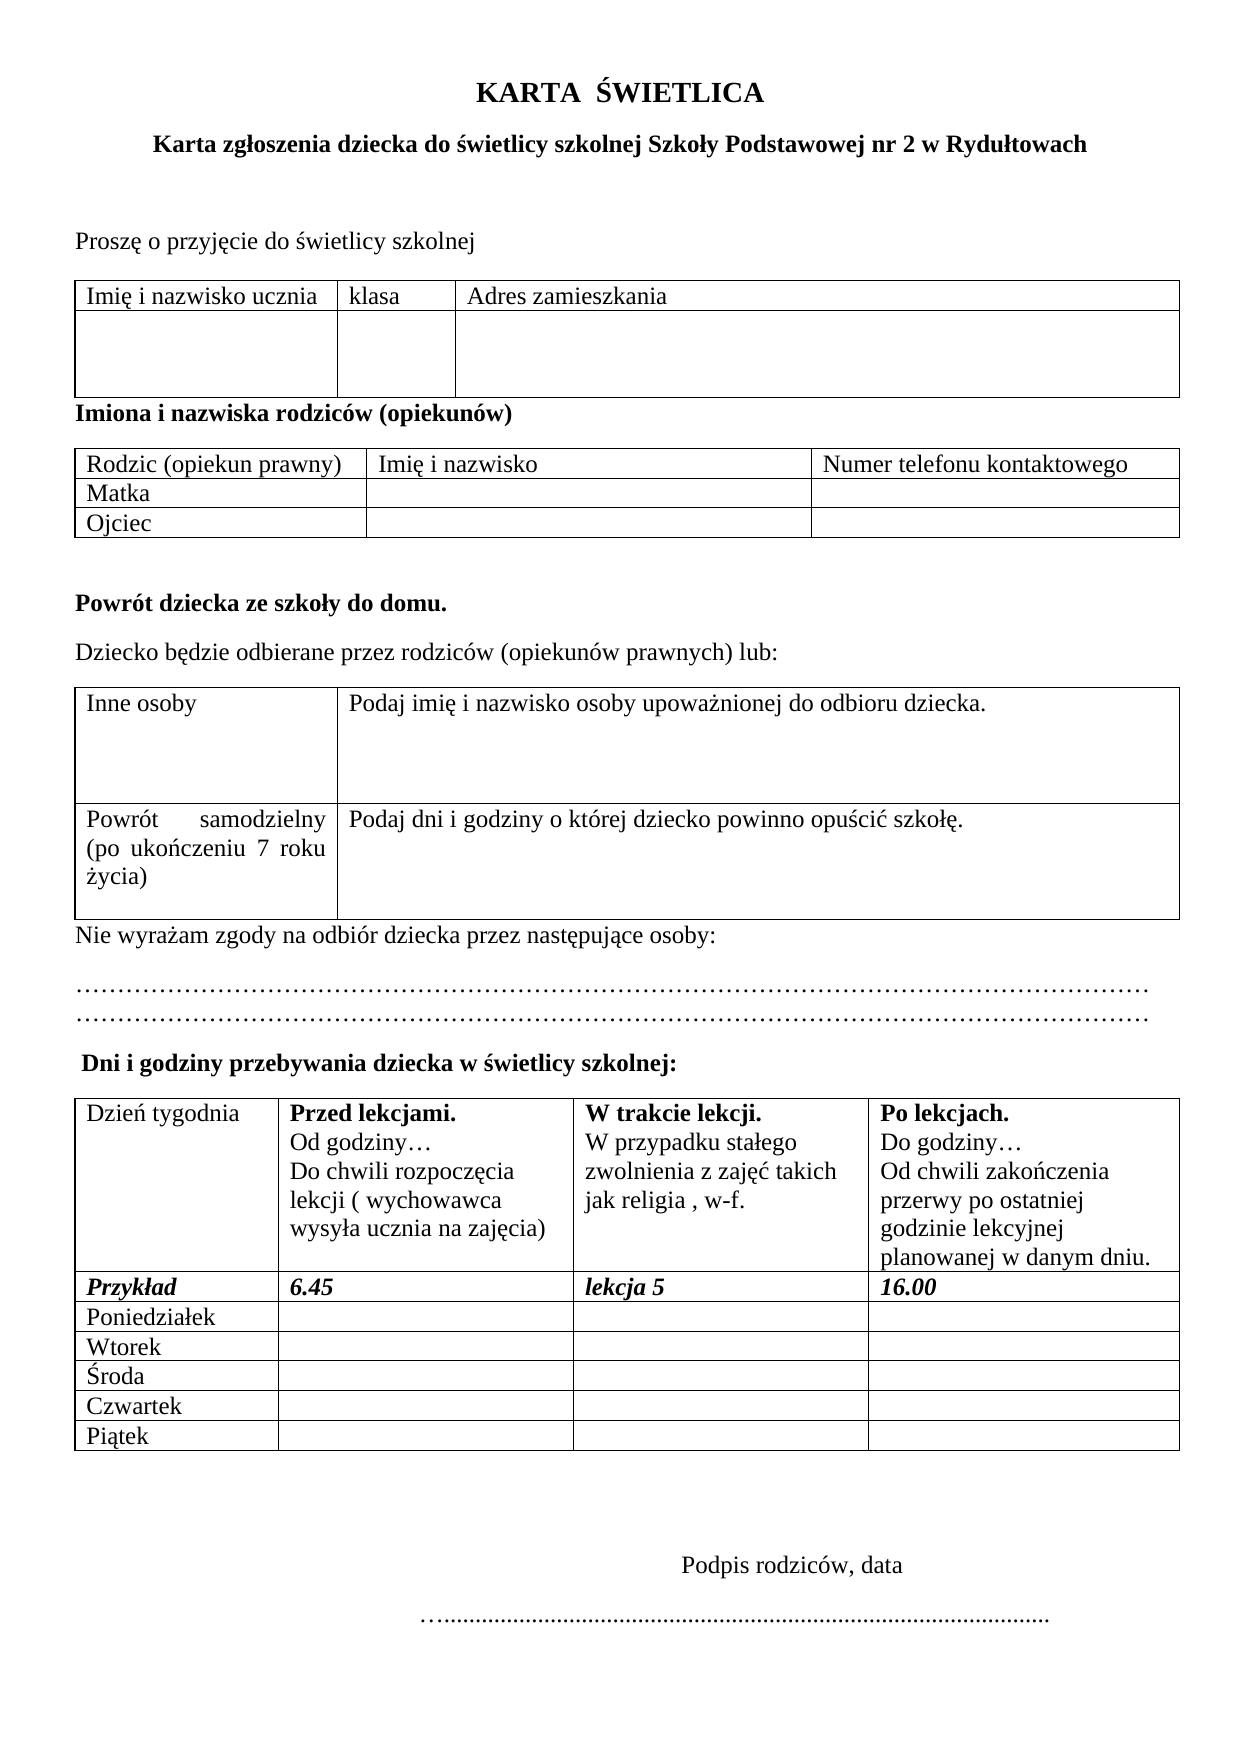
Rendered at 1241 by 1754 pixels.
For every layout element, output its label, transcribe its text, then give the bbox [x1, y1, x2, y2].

table_cell [869, 1332, 1179, 1360]
table_cell [574, 1332, 868, 1360]
text Powrót dziecka ze szkoły do domu. [75, 588, 1165, 616]
table_cell [869, 1391, 1179, 1420]
text Podpis rodziców, data [75, 1550, 1165, 1579]
table_cell 16.00 [869, 1272, 1179, 1301]
text Imiona i nazwiska rodziców (opiekunów) [75, 398, 1165, 427]
table_header Rodzic (opiekun prawny) [76, 449, 366, 477]
table_header Adres zamieszkania [456, 281, 1179, 310]
table_cell lekcja 5 [574, 1272, 868, 1301]
table_header Imię i nazwisko ucznia [76, 281, 337, 310]
table_cell [279, 1361, 573, 1390]
table_cell [279, 1391, 573, 1420]
table_cell Ojciec [76, 508, 366, 537]
text …………………………………………………………………………………………………………………………………………………………………………………………………………………………………… [75, 969, 1165, 1027]
table_cell [279, 1332, 573, 1360]
text KARTA ŚWIETLICA [75, 75, 1165, 108]
table_header Podaj imię i nazwisko osoby upoważnionej do odbioru dziecka. [338, 688, 1179, 803]
table_header Numer telefonu kontaktowego [812, 449, 1179, 477]
table_cell [338, 311, 455, 397]
table_cell [574, 1391, 868, 1420]
table_cell [456, 311, 1179, 397]
table_cell Piątek [76, 1421, 278, 1450]
table_cell Poniedziałek [76, 1302, 278, 1331]
table_cell [76, 311, 337, 397]
table_cell [367, 508, 811, 537]
table_cell [812, 479, 1179, 507]
table_cell [812, 508, 1179, 537]
text Dziecko będzie odbierane przez rodziców (opiekunów prawnych) lub: [75, 637, 1165, 666]
table_cell [279, 1421, 573, 1450]
table_cell Czwartek [76, 1391, 278, 1420]
table_cell Matka [76, 479, 366, 507]
table_cell Przykład [76, 1272, 278, 1301]
table_header Po lekcjach. Do godziny… Od chwili zakończenia przerwy po ostatniej godzinie lekcyjnej planowanej w danym dniu. [869, 1099, 1179, 1271]
table_cell [574, 1421, 868, 1450]
table_header Przed lekcjami. Od godziny… Do chwili rozpoczęcia lekcji ( wychowawca wysyła ucznia na zajęcia) [279, 1099, 573, 1271]
table_header Imię i nazwisko [367, 449, 811, 477]
text Dni i godziny przebywania dziecka w świetlicy szkolnej: [75, 1048, 1165, 1077]
table_header Dzień tygodnia [76, 1099, 278, 1271]
table_cell Powrót samodzielny (po ukończeniu 7 roku życia) [76, 804, 337, 919]
table_cell Podaj dni i godziny o której dziecko powinno opuścić szkołę. [338, 804, 1179, 919]
table_header klasa [338, 281, 455, 310]
table_cell [367, 479, 811, 507]
table_cell [869, 1302, 1179, 1331]
table_cell [869, 1361, 1179, 1390]
text Karta zgłoszenia dziecka do świetlicy szkolnej Szkoły Podstawowej nr 2 w Rydułtowach [75, 129, 1165, 158]
table_cell [574, 1302, 868, 1331]
text Proszę o przyjęcie do świetlicy szkolnej [75, 226, 1165, 255]
table_cell Środa [76, 1361, 278, 1390]
text …................................................................................................. [75, 1599, 1165, 1628]
table_header Inne osoby [76, 688, 337, 803]
table_cell 6.45 [279, 1272, 573, 1301]
table_cell Wtorek [76, 1332, 278, 1360]
table_cell [574, 1361, 868, 1390]
table_cell [869, 1421, 1179, 1450]
table_cell [279, 1302, 573, 1331]
table_header W trakcie lekcji. W przypadku stałego zwolnienia z zajęć takich jak religia , w-f. [574, 1099, 868, 1271]
text Nie wyrażam zgody na odbiór dziecka przez następujące osoby: [75, 920, 1165, 949]
